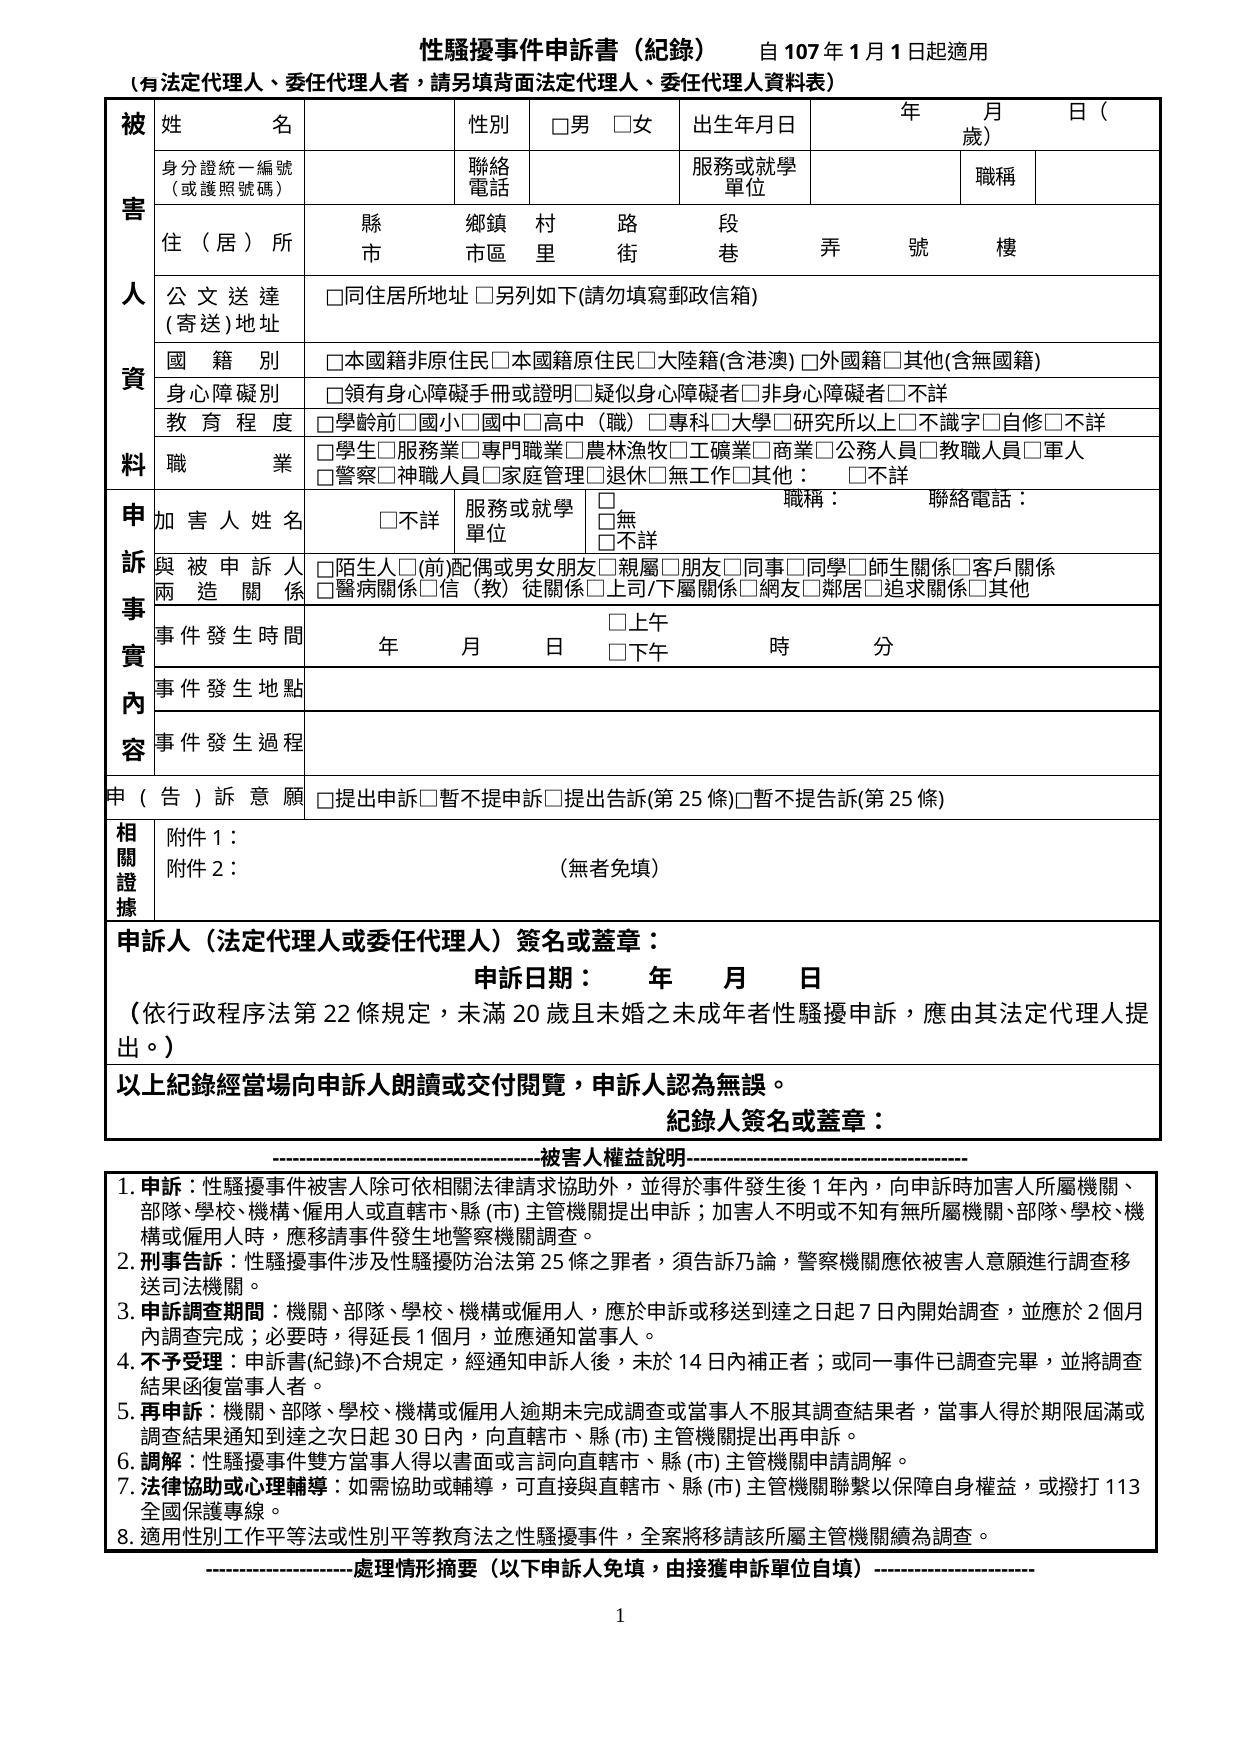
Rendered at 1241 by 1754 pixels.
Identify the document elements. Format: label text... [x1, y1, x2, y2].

table_cell 服務或就學單位 [680, 151, 810, 204]
table_cell □領有身心障礙手冊或證明□疑似身心障礙者□非身心障礙者□不詳 [305, 378, 1159, 407]
table_cell 住（居）所 [155, 205, 304, 275]
table_cell 教育程度 [155, 409, 304, 436]
table_cell [530, 151, 679, 204]
table_cell □提出申訴□暫不提申訴□提出告訴(第25條)□暫不提告訴(第25條) [305, 776, 1159, 819]
table_cell 與被申訴人 兩造關係 [155, 554, 304, 604]
table_cell 身分證統一編號（或護照號碼） [155, 151, 304, 204]
table_cell [305, 151, 454, 204]
table_header 性別 [455, 100, 529, 150]
table_header 出生年月日 [680, 100, 810, 150]
table_cell 聯絡電話 [455, 151, 529, 204]
table_cell 事件發生時間 [155, 606, 304, 666]
table_header 被害人資料 [107, 100, 154, 489]
table_cell [305, 712, 1159, 774]
table_cell □學齡前□國小□國中□高中（職）□專科□大學□研究所以上□不識字□自修□不詳 [305, 409, 1159, 436]
table_cell 職 業 [155, 437, 304, 489]
table_header [305, 100, 454, 150]
table_cell 申訴事實內容 [107, 490, 154, 774]
table_cell [1036, 151, 1159, 204]
table_cell 事件發生過程 [155, 712, 304, 774]
table_cell 相關 證據 [107, 820, 154, 920]
table_cell [811, 151, 960, 204]
table_cell 以上紀錄經當場向申訴人朗讀或交付閱覽，申訴人認為無誤。 紀錄人簽名或蓋章： [107, 1065, 1159, 1138]
table_cell 國籍別 [155, 343, 304, 377]
table_cell □陌生人□(前)配偶或男女朋友□親屬□朋友□同事□同學□師生關係□客戶關係 □醫病關係□信（教）徒關係□上司/下屬關係□網友□鄰居□追求關係□其他 [305, 554, 1159, 604]
table_header 年 月 日（ 歲） [811, 100, 1159, 150]
text 性騷擾事件申訴書（紀錄） 自107年1月1日起適用 [0, 24, 1122, 77]
table_cell 服務或就學單位 [455, 490, 585, 553]
table_cell 附件1： 附件2： （無者免填） [155, 820, 1159, 920]
text ----------------------------------------被害人權益說明------------------------------------------ [118, 1141, 1122, 1171]
table_cell 職稱 [961, 151, 1035, 204]
table_cell 事件發生地點 [155, 668, 304, 710]
table_cell 申訴人（法定代理人或委任代理人）簽名或蓋章： 申訴日期： 年 月 日 （依行政程序法第22條規定，未滿20歲且未婚之未成年者性騷擾申訴，應由其法定代理人提出。） [107, 922, 1159, 1064]
table_cell □不詳 [305, 490, 454, 553]
table_cell 公文送達 (寄送)地址 [155, 276, 304, 342]
table_header 申訴：性騷擾事件被害人除可依相關法律請求協助外，並得於事件發生後1年內，向申訴時加害人所屬機關、部隊、學校、機構、僱用人或直轄市、縣 (市) 主管機關提出申訴；加害人不明或不知有無所屬機關、部隊、學校、機構或僱用人時，應移請事件發生地警察機關調查。 刑事告訴：性騷擾事件涉及性騷擾防治法第25條之罪者，須告訴乃論，警察機關應依被害人意願進行調查移送司法機關。 申訴調查期間：機關、部隊、學校、機構或僱用人，應於申訴或移送到達之日起7日內開始調查，並應於2個月內調查完成；必要時，得延長1個月，並應通知當事人。 不予受理：申訴書(紀錄)不合規定，經通知申訴人後，未於14日內補正者；或同一事件已調查完畢，並將調查結果函復當事人者。 再申訴：機關、部隊、學校、機構或僱用人逾期未完成調查或當事人不服其調查結果者，當事人得於期限屆滿或調查結果通知到達之次日起30日內，向直轄市、縣 (市) 主管機關提出再申訴。 調解：性騷擾事件雙方當事人得以書面或言詞向直轄市、縣 (市) 主管機關申請調解。 法律協助或心理輔導：如需協助或輔導，可直接與直轄市、縣 (市) 主管機關聯繫以保障自身權益，或撥打113全國保護專線。 適用性別工作平等法或性別平等教育法之性騷擾事件，全案將移請該所屬主管機關續為調查。 [107, 1174, 1155, 1549]
table_cell 申(告)訴意願 [107, 776, 304, 819]
text ----------------------處理情形摘要（以下申訴人免填，由接獲申訴單位自填）------------------------ [118, 1553, 1122, 1583]
table_cell □本國籍非原住民□本國籍原住民□大陸籍(含港澳) □外國籍□其他(含無國籍) [305, 343, 1159, 377]
table_cell 年 月 日 □上午□下午 時 分 [305, 606, 1159, 666]
table_cell 縣市 鄉鎮市區 村里 路街 段巷 弄 號 樓 [305, 205, 1159, 275]
table_cell 身心障礙別 [155, 378, 304, 407]
table_header □男 □女 [530, 100, 679, 150]
table_cell 加害人姓名 [155, 490, 304, 553]
table_header 姓名 [155, 100, 304, 150]
table_cell [305, 668, 1159, 710]
table_cell □同住居所地址 □另列如下(請勿填寫郵政信箱) [305, 276, 1159, 342]
table_cell □學生□服務業□專門職業□農林漁牧□工礦業□商業□公務人員□教職人員□軍人 □警察□神職人員□家庭管理□退休□無工作□其他： □不詳 [305, 437, 1159, 489]
table_cell □ 職稱： 聯絡電話： □無 □不詳 [586, 490, 1159, 553]
text （有法定代理人、委任代理人者，請另填背面法定代理人、委任代理人資料表） [118, 66, 1122, 97]
